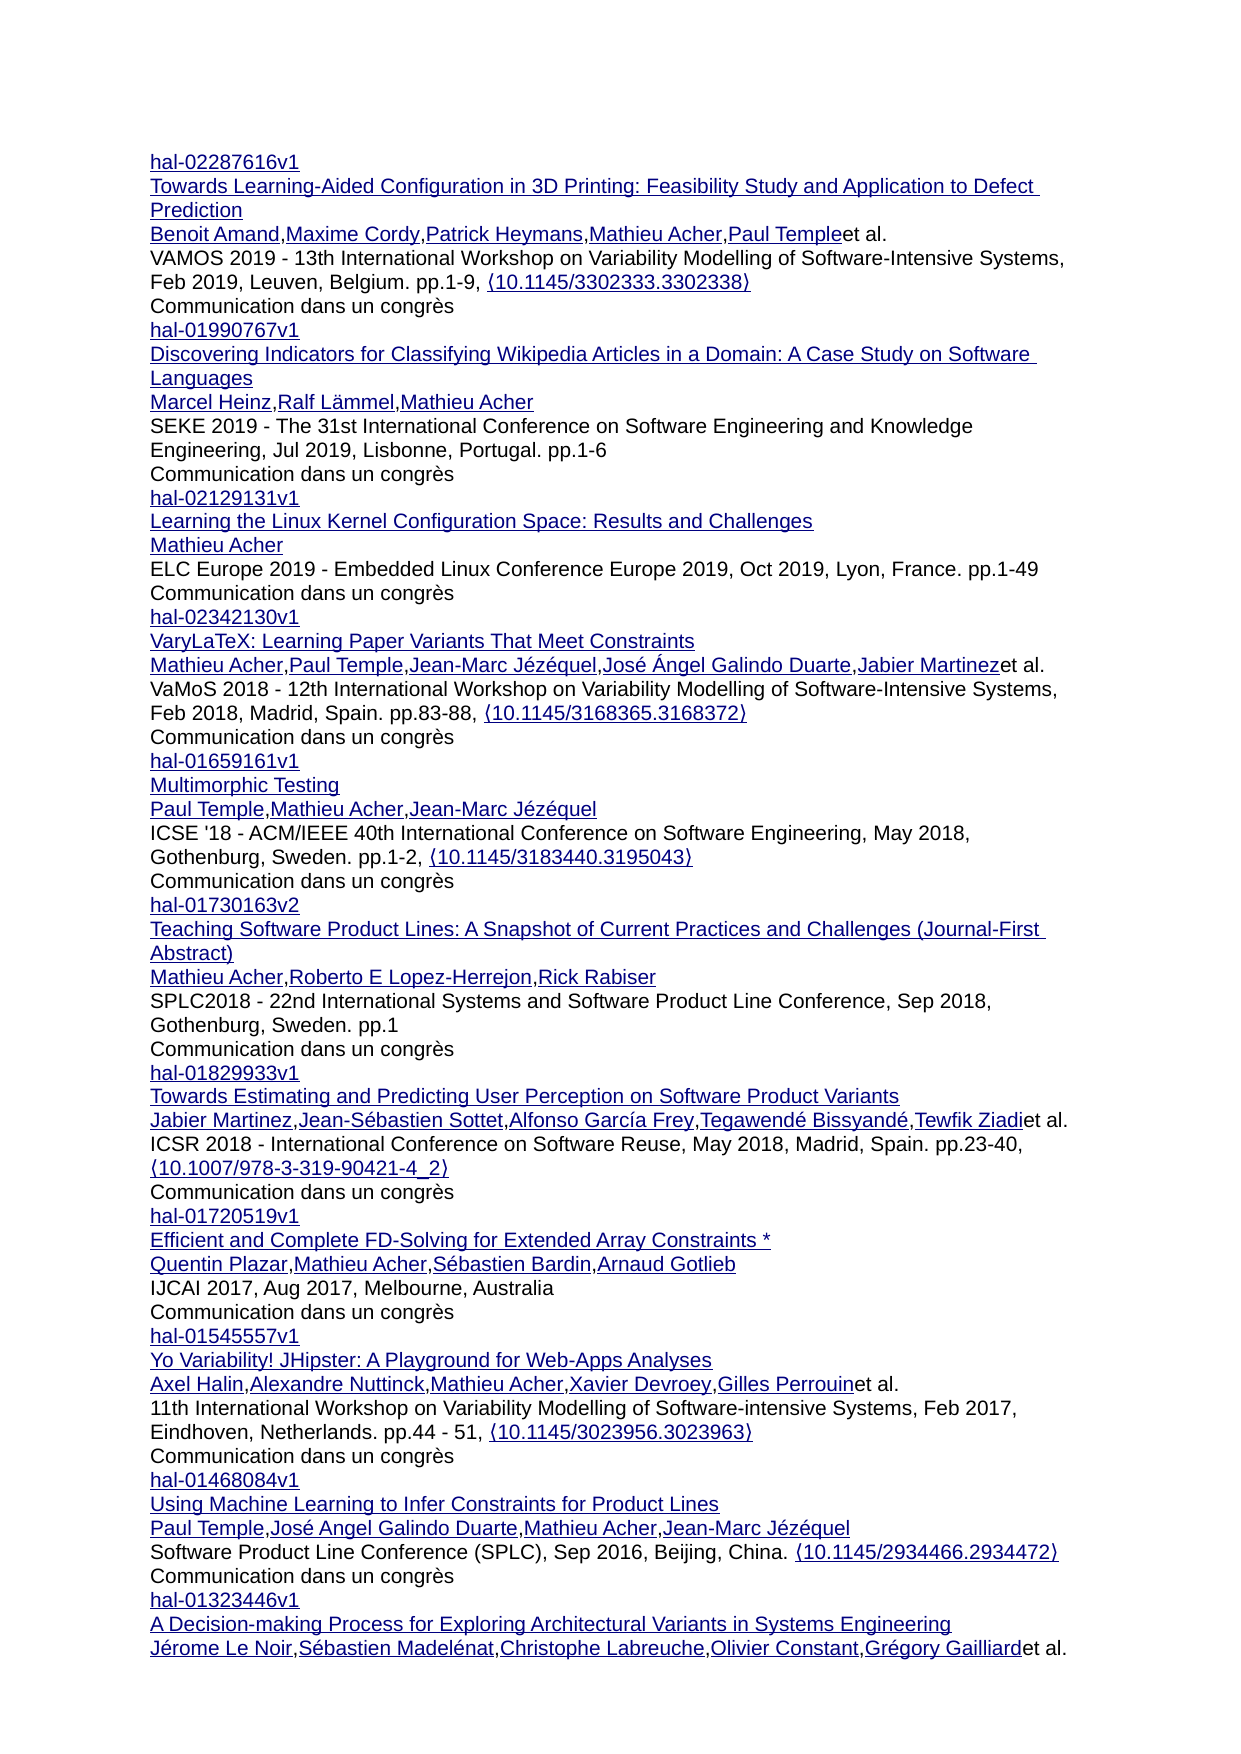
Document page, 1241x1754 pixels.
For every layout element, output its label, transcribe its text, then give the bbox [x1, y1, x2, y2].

table_cell Teaching Software Product Lines: A Snapshot of Current Practices and Challenges (Journal-First Abstract) Mathieu Acher,Roberto E Lopez-Herrejon,Rick Rabiser SPLC2018 - 22nd International Systems and Software Product Line Conference, Sep 2018, Gothenburg, Sweden. pp.1 Communication dans un congrès hal-01829933v1 [150, 917, 1090, 1084]
table_cell Learning the Linux Kernel Configuration Space: Results and Challenges Mathieu Acher ELC Europe 2019 - Embedded Linux Conference Europe 2019, Oct 2019, Lyon, France. pp.1-49 Communication dans un congrès hal-02342130v1 [150, 509, 1090, 629]
table_cell Towards Estimating and Predicting User Perception on Software Product Variants Jabier Martinez,Jean-Sébastien Sottet,Alfonso García Frey,Tegawendé Bissyandé,Tewfik Ziadiet al. ICSR 2018 - International Conference on Software Reuse, May 2018, Madrid, Spain. pp.23-40, ⟨10.1007/978-3-319-90421-4_2⟩ Communication dans un congrès hal-01720519v1 [150, 1084, 1090, 1228]
table_cell Yo Variability! JHipster: A Playground for Web-Apps Analyses Axel Halin,Alexandre Nuttinck,Mathieu Acher,Xavier Devroey,Gilles Perrouinet al. 11th International Workshop on Variability Modelling of Software-intensive Systems, Feb 2017, Eindhoven, Netherlands. pp.44 - 51, ⟨10.1145/3023956.3023963⟩ Communication dans un congrès hal-01468084v1 [150, 1348, 1090, 1492]
table_cell A Decision-making Process for Exploring Architectural Variants in Systems Engineering Jérome Le Noir,Sébastien Madelénat,Christophe Labreuche,Olivier Constant,Grégory Gailliardet al. [150, 1611, 1090, 1659]
table_cell hal-02287616v1 [150, 150, 1090, 174]
table_cell Multimorphic Testing Paul Temple,Mathieu Acher,Jean-Marc Jézéquel ICSE '18 - ACM/IEEE 40th International Conference on Software Engineering, May 2018, Gothenburg, Sweden. pp.1-2, ⟨10.1145/3183440.3195043⟩ Communication dans un congrès hal-01730163v2 [150, 773, 1090, 917]
table_cell Efficient and Complete FD-Solving for Extended Array Constraints * Quentin Plazar,Mathieu Acher,Sébastien Bardin,Arnaud Gotlieb IJCAI 2017, Aug 2017, Melbourne, Australia Communication dans un congrès hal-01545557v1 [150, 1228, 1090, 1348]
table_cell VaryLaTeX: Learning Paper Variants That Meet Constraints Mathieu Acher,Paul Temple,Jean-Marc Jézéquel,José Ángel Galindo Duarte,Jabier Martinezet al. VaMoS 2018 - 12th International Workshop on Variability Modelling of Software-Intensive Systems, Feb 2018, Madrid, Spain. pp.83-88, ⟨10.1145/3168365.3168372⟩ Communication dans un congrès hal-01659161v1 [150, 629, 1090, 773]
table_cell Discovering Indicators for Classifying Wikipedia Articles in a Domain: A Case Study on Software Languages Marcel Heinz,Ralf Lämmel,Mathieu Acher SEKE 2019 - The 31st International Conference on Software Engineering and Knowledge Engineering, Jul 2019, Lisbonne, Portugal. pp.1-6 Communication dans un congrès hal-02129131v1 [150, 342, 1090, 509]
table_cell Towards Learning-Aided Configuration in 3D Printing: Feasibility Study and Application to Defect Prediction Benoit Amand,Maxime Cordy,Patrick Heymans,Mathieu Acher,Paul Templeet al. VAMOS 2019 - 13th International Workshop on Variability Modelling of Software-Intensive Systems, Feb 2019, Leuven, Belgium. pp.1-9, ⟨10.1145/3302333.3302338⟩ Communication dans un congrès hal-01990767v1 [150, 174, 1090, 342]
table_cell Using Machine Learning to Infer Constraints for Product Lines Paul Temple,José Angel Galindo Duarte,Mathieu Acher,Jean-Marc Jézéquel Software Product Line Conference (SPLC), Sep 2016, Beijing, China. ⟨10.1145/2934466.2934472⟩ Communication dans un congrès hal-01323446v1 [150, 1492, 1090, 1611]
